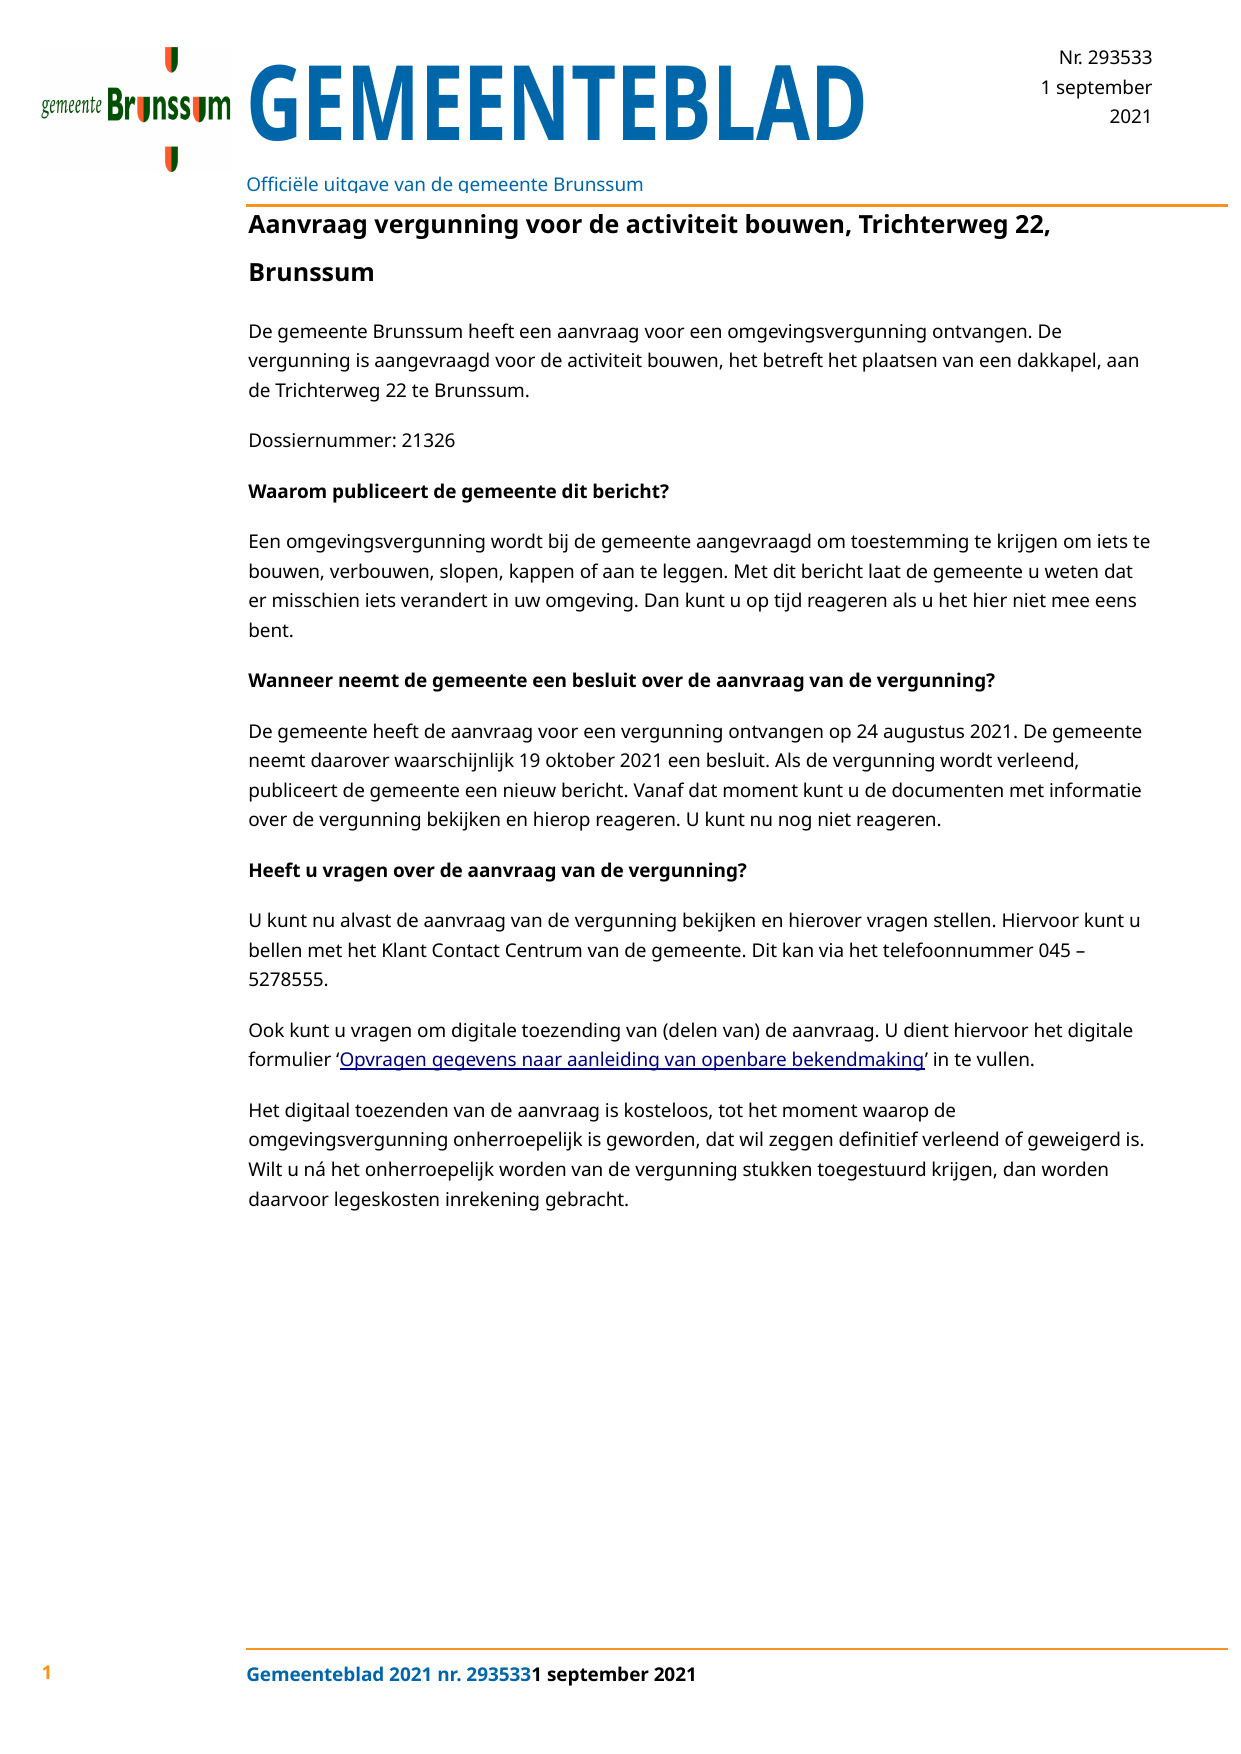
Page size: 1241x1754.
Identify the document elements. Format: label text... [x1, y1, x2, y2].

text Waarom publiceert de gemeente dit bericht? [248, 478, 1152, 504]
text Ook kunt u vragen om digitale toezending van (delen van) de aanvraag. U dient hiervoor het digitale formulier ‘Opvragen gegevens naar aanleiding van openbare bekendmaking’ in te vullen. [248, 1017, 1152, 1072]
picture [41, 47, 231, 172]
text Heeft u vragen over de aanvraag van de vergunning? [248, 857, 1152, 883]
text Het digitaal toezenden van de aanvraag is kosteloos, tot het moment waarop de omgevingsvergunning onherroepelijk is geworden, dat wil zeggen definitief verleend of geweigerd is. Wilt u ná het onherroepelijk worden van de vergunning stukken toegestuurd krijgen, dan worden daarvoor legeskosten inrekening gebracht. [248, 1097, 1152, 1212]
text Een omgevingsvergunning wordt bij de gemeente aangevraagd om toestemming te krijgen om iets te bouwen, verbouwen, slopen, kappen of aan te leggen. Met dit bericht laat de gemeente u weten dat er misschien iets verandert in uw omgeving. Dan kunt u op tijd reageren als u het hier niet mee eens bent. [248, 528, 1152, 643]
text Wanneer neemt de gemeente een besluit over de aanvraag van de vergunning? [248, 667, 1152, 693]
text U kunt nu alvast de aanvraag van de vergunning bekijken en hierover vragen stellen. Hiervoor kunt u bellen met het Klant Contact Centrum van de gemeente. Dit kan via het telefoonnummer 045 – 5278555. [248, 907, 1152, 992]
text De gemeente heeft de aanvraag voor een vergunning ontvangen op 24 augustus 2021. De gemeente neemt daarover waarschijnlijk 19 oktober 2021 een besluit. Als de vergunning wordt verleend, publiceert de gemeente een nieuw bericht. Vanaf dat moment kunt u de documenten met informatie over de vergunning bekijken en hierop reageren. U kunt nu nog niet reageren. [248, 718, 1152, 832]
text Aanvraag vergunning voor de activiteit bouwen, Trichterweg 22, Brunssum [248, 207, 1152, 288]
text De gemeente Brunssum heeft een aanvraag voor een omgevingsvergunning ontvangen. De vergunning is aangevraagd voor de activiteit bouwen, het betreft het plaatsen van een dakkapel, aan de Trichterweg 22 te Brunssum. [248, 318, 1152, 403]
text Dossiernummer: 21326 [248, 427, 1152, 453]
